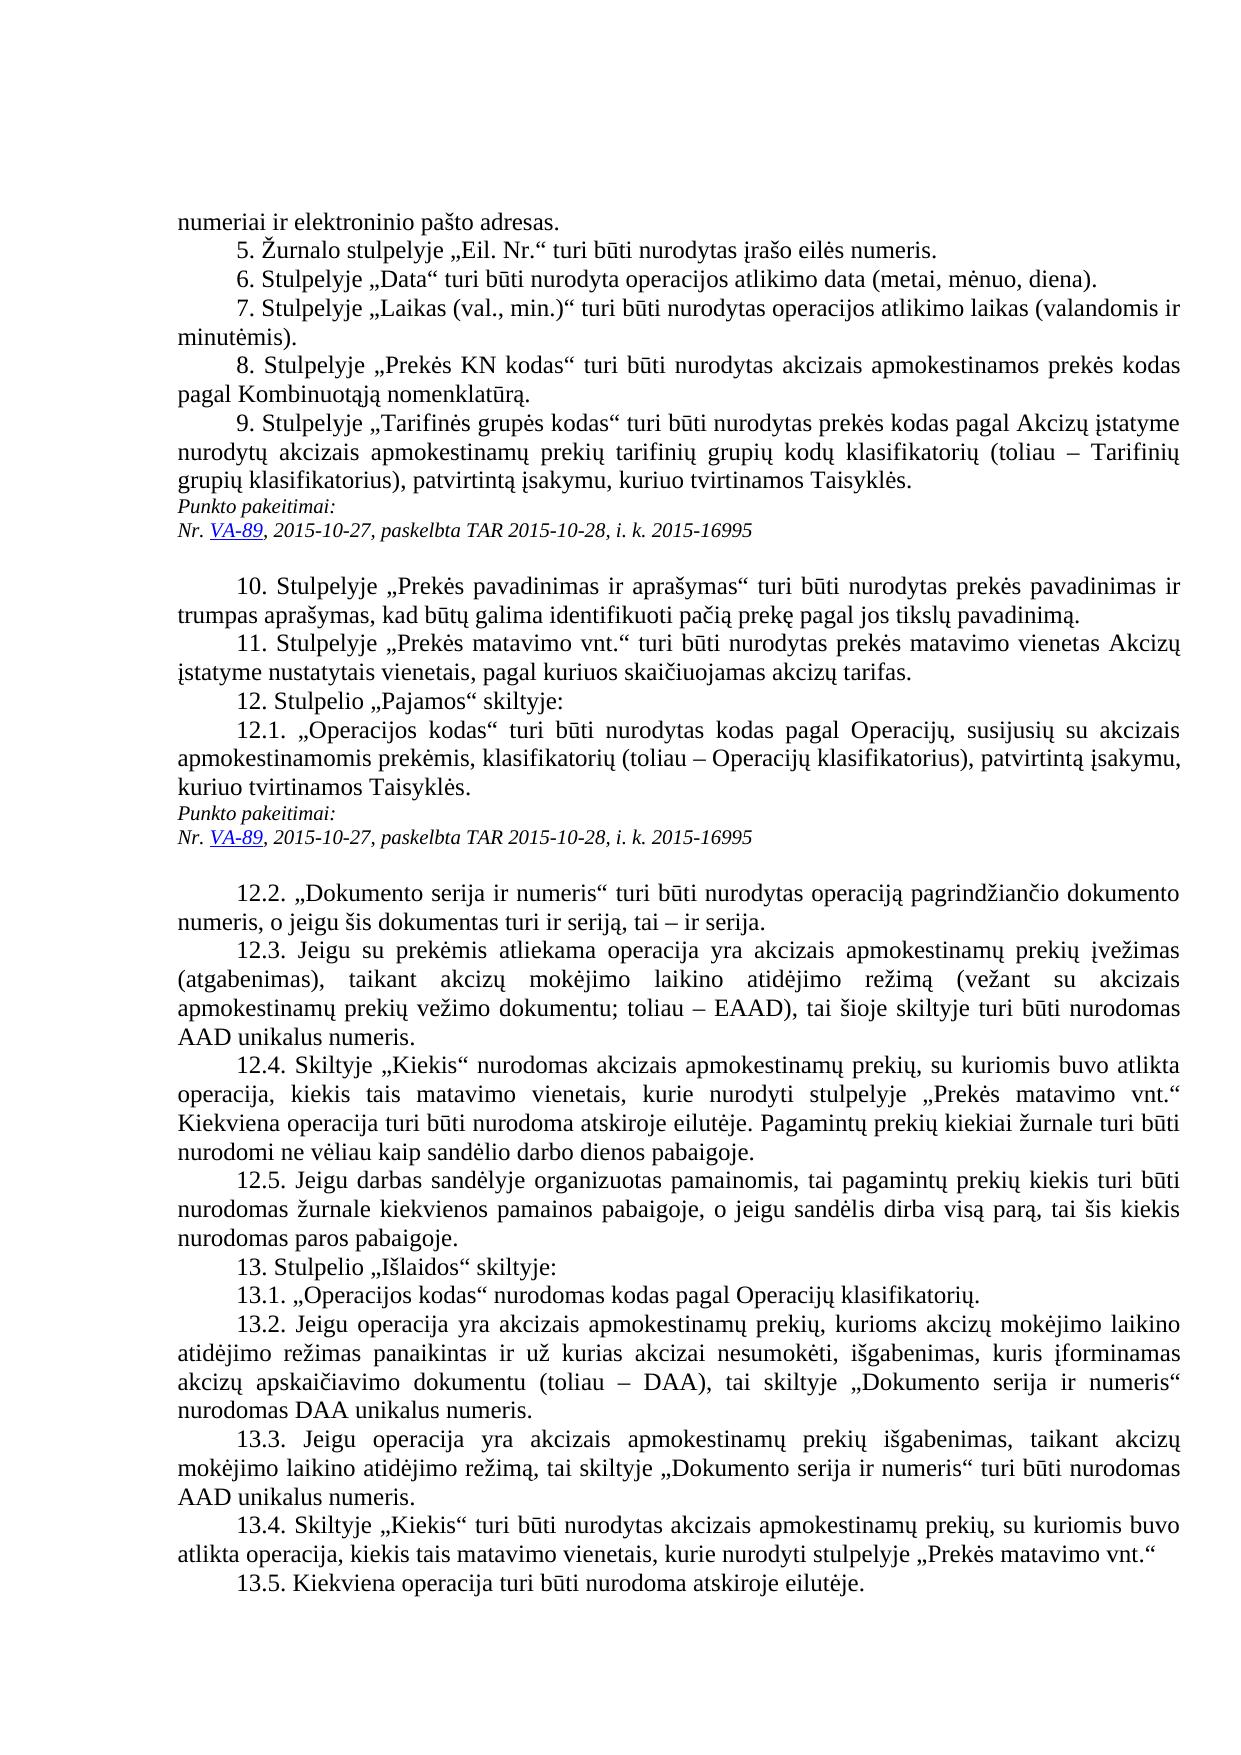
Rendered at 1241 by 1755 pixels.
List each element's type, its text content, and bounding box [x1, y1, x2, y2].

text 13.2. Jeigu operacija yra akcizais apmokestinamų prekių, kurioms akcizų mokėjimo laikino atidėjimo režimas panaikintas ir už kurias akcizai nesumokėti, išgabenimas, kuris įforminamas akcizų apskaičiavimo dokumentu (toliau – DAA), tai skiltyje „Dokumento serija ir numeris“ nurodomas DAA unikalus numeris. [177, 1309, 1181, 1424]
text 8. Stulpelyje „Prekės KN kodas“ turi būti nurodytas akcizais apmokestinamos prekės kodas pagal Kombinuotąją nomenklatūrą. [177, 350, 1181, 408]
text 12.3. Jeigu su prekėmis atliekama operacija yra akcizais apmokestinamų prekių įvežimas (atgabenimas), taikant akcizų mokėjimo laikino atidėjimo režimą (vežant su akcizais apmokestinamų prekių vežimo dokumentu; toliau – EAAD), tai šioje skiltyje turi būti nurodomas AAD unikalus numeris. [177, 935, 1181, 1050]
text numeriai ir elektroninio pašto adresas. [177, 207, 1181, 235]
text 13.4. Skiltyje „Kiekis“ turi būti nurodytas akcizais apmokestinamų prekių, su kuriomis buvo atlikta operacija, kiekis tais matavimo vienetais, kurie nurodyti stulpelyje „Prekės matavimo vnt.“ [177, 1510, 1181, 1568]
text 13.1. „Operacijos kodas“ nurodomas kodas pagal Operacijų klasifikatorių. [177, 1280, 1181, 1309]
text 12.1. „Operacijos kodas“ turi būti nurodytas kodas pagal Operacijų, susijusių su akcizais apmokestinamomis prekėmis, klasifikatorių (toliau – Operacijų klasifikatorius), patvirtintą įsakymu, kuriuo tvirtinamos Taisyklės. [177, 715, 1181, 801]
text 13.3. Jeigu operacija yra akcizais apmokestinamų prekių išgabenimas, taikant akcizų mokėjimo laikino atidėjimo režimą, tai skiltyje „Dokumento serija ir numeris“ turi būti nurodomas AAD unikalus numeris. [177, 1424, 1181, 1510]
text 6. Stulpelyje „Data“ turi būti nurodyta operacijos atlikimo data (metai, mėnuo, diena). [177, 264, 1181, 293]
text 12.5. Jeigu darbas sandėlyje organizuotas pamainomis, tai pagamintų prekių kiekis turi būti nurodomas žurnale kiekvienos pamainos pabaigoje, o jeigu sandėlis dirba visą parą, tai šis kiekis nurodomas paros pabaigoje. [177, 1165, 1181, 1252]
text Nr. VA-89, 2015-10-27, paskelbta TAR 2015-10-28, i. k. 2015-16995 [177, 825, 1181, 849]
text Punkto pakeitimai: [177, 494, 1181, 518]
text 12.2. „Dokumento serija ir numeris“ turi būti nurodytas operaciją pagrindžiančio dokumento numeris, o jeigu šis dokumentas turi ir seriją, tai – ir serija. [177, 878, 1181, 935]
text 12.4. Skiltyje „Kiekis“ nurodomas akcizais apmokestinamų prekių, su kuriomis buvo atlikta operacija, kiekis tais matavimo vienetais, kurie nurodyti stulpelyje „Prekės matavimo vnt.“ Kiekviena operacija turi būti nurodoma atskiroje eilutėje. Pagamintų prekių kiekiai žurnale turi būti nurodomi ne vėliau kaip sandėlio darbo dienos pabaigoje. [177, 1050, 1181, 1165]
text 13. Stulpelio „Išlaidos“ skiltyje: [177, 1252, 1181, 1280]
text 12. Stulpelio „Pajamos“ skiltyje: [177, 686, 1181, 715]
text 5. Žurnalo stulpelyje „Eil. Nr.“ turi būti nurodytas įrašo eilės numeris. [177, 235, 1181, 264]
text Nr. VA-89, 2015-10-27, paskelbta TAR 2015-10-28, i. k. 2015-16995 [177, 518, 1181, 542]
text Punkto pakeitimai: [177, 801, 1181, 825]
text 11. Stulpelyje „Prekės matavimo vnt.“ turi būti nurodytas prekės matavimo vienetas Akcizų įstatyme nustatytais vienetais, pagal kuriuos skaičiuojamas akcizų tarifas. [177, 628, 1181, 686]
text 13.5. Kiekviena operacija turi būti nurodoma atskiroje eilutėje. [177, 1568, 1181, 1597]
text 9. Stulpelyje „Tarifinės grupės kodas“ turi būti nurodytas prekės kodas pagal Akcizų įstatyme nurodytų akcizais apmokestinamų prekių tarifinių grupių kodų klasifikatorių (toliau – Tarifinių grupių klasifikatorius), patvirtintą įsakymu, kuriuo tvirtinamos Taisyklės. [177, 408, 1181, 494]
text 10. Stulpelyje „Prekės pavadinimas ir aprašymas“ turi būti nurodytas prekės pavadinimas ir trumpas aprašymas, kad būtų galima identifikuoti pačią prekę pagal jos tikslų pavadinimą. [177, 571, 1181, 628]
text 7. Stulpelyje „Laikas (val., min.)“ turi būti nurodytas operacijos atlikimo laikas (valandomis ir minutėmis). [177, 293, 1181, 350]
